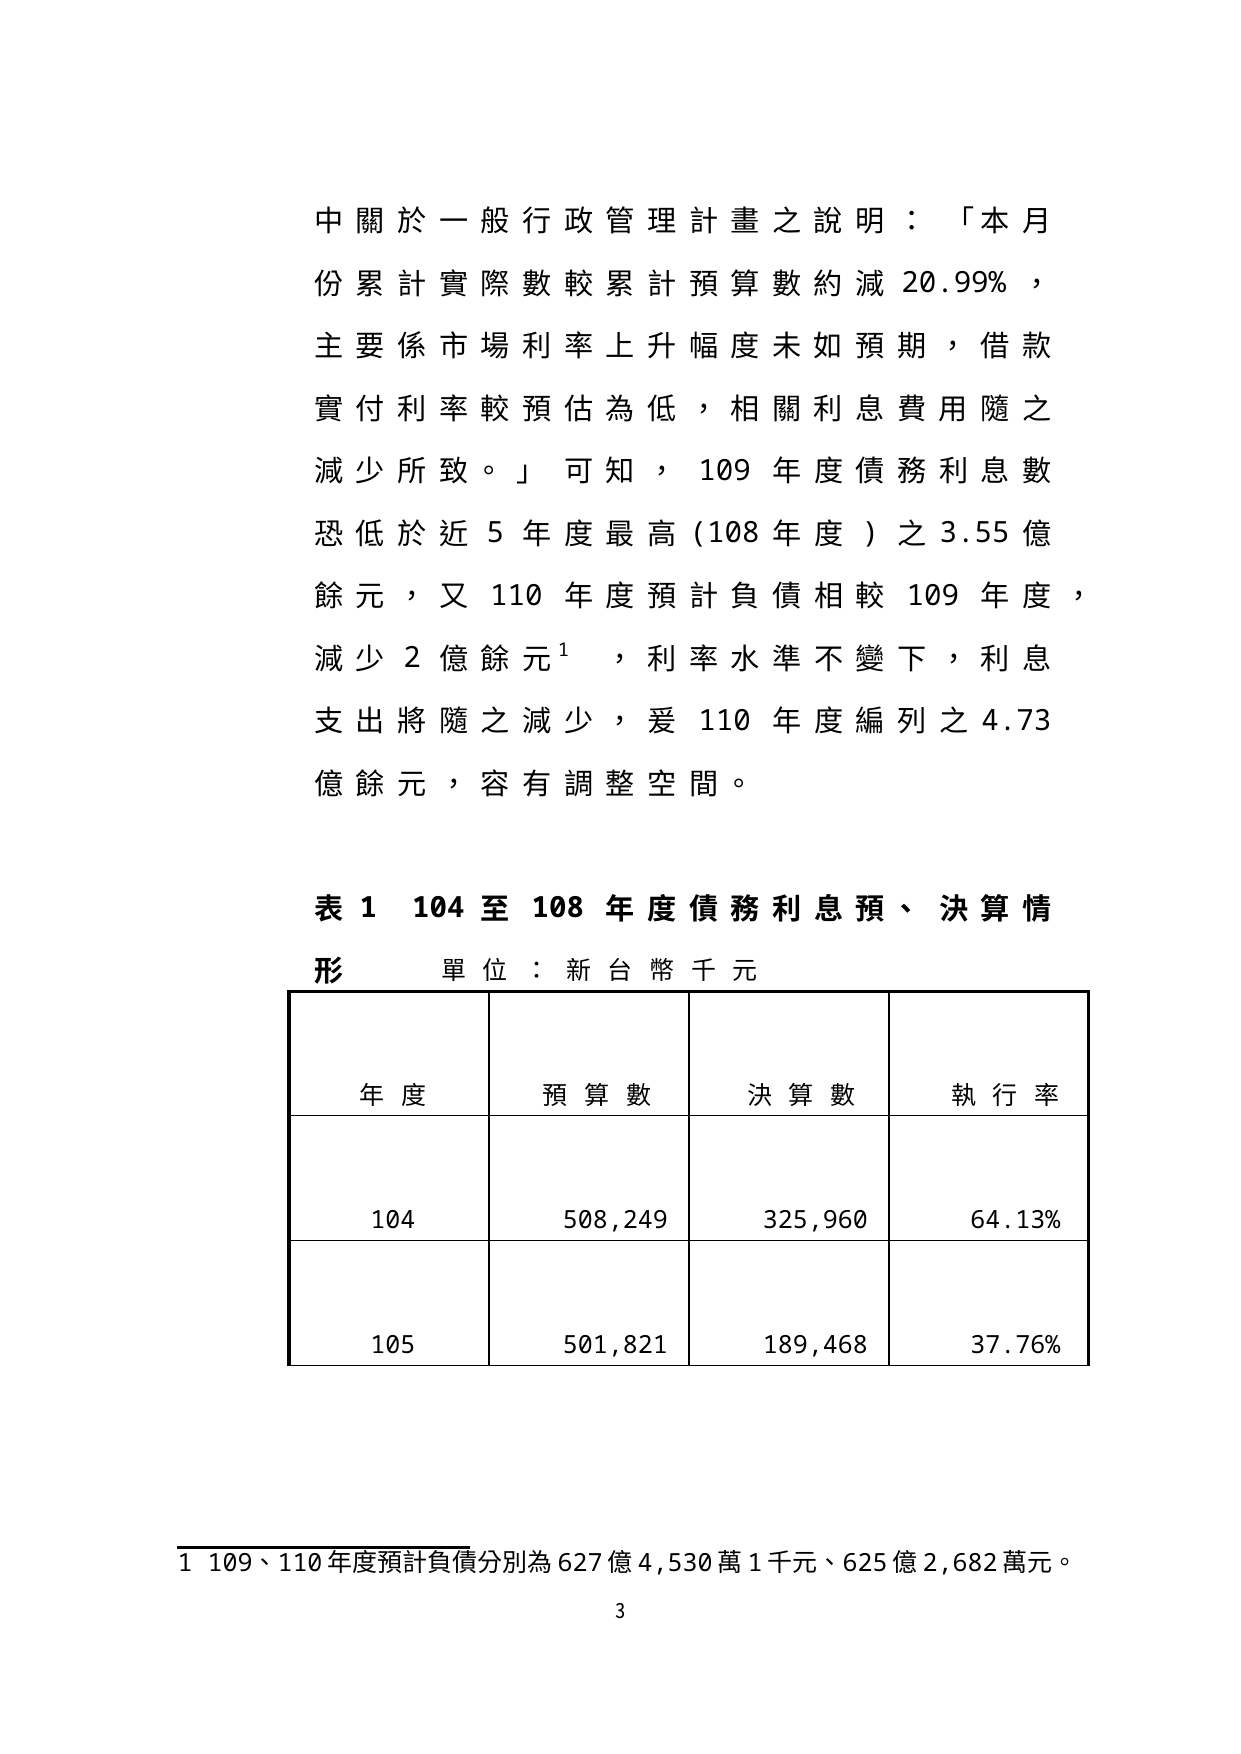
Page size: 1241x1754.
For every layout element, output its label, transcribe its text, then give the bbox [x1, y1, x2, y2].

table_cell 501,821 [490, 1241, 688, 1365]
table_cell 105 [291, 1241, 488, 1365]
table_cell 325,960 [690, 1116, 888, 1240]
text 2.109年度1月至9月，一般行政管理計畫累計執行數2億2,727萬3千元，相較108年同期累計執行數2億6,810萬6千元，減少4,083萬3千元或15.23%；復按國庫署提供該基金109年8月份月報，其中關於一般行政管理計畫之說明：「本月份累計實際數較累計預算數約減20.99%，主要係市場利率上升幅度未如預期，借款實付利率較預估為低，相關利息費用隨之減少所致。」可知，109年度債務利息數恐低於近5年度最高(108年度)之3.55億餘元，又110年度預計負債相較109年度，減少2億餘元，利率水準不變下，利息支出將隨之減少，爰110年度編列之4.73億餘元，容有調整空間。 [271, 177, 1058, 802]
table_header 年度 [291, 993, 488, 1115]
table_header 執行率 [890, 993, 1087, 1115]
table_cell 508,249 [490, 1116, 688, 1240]
table_cell 64.13% [890, 1116, 1087, 1240]
text 表1 104至108年度債務利息預、決算情形 單位：新台幣千元 [274, 865, 1065, 990]
table_cell 37.76% [890, 1241, 1087, 1365]
table_header 預算數 [490, 993, 688, 1115]
text 109、110年度預計負債分別為627億4,530萬1千元、625億2,682萬元。 [177, 1548, 1063, 1577]
table_header 決算數 [690, 993, 888, 1115]
table_cell 189,468 [690, 1241, 888, 1365]
table_cell 104 [291, 1116, 488, 1240]
